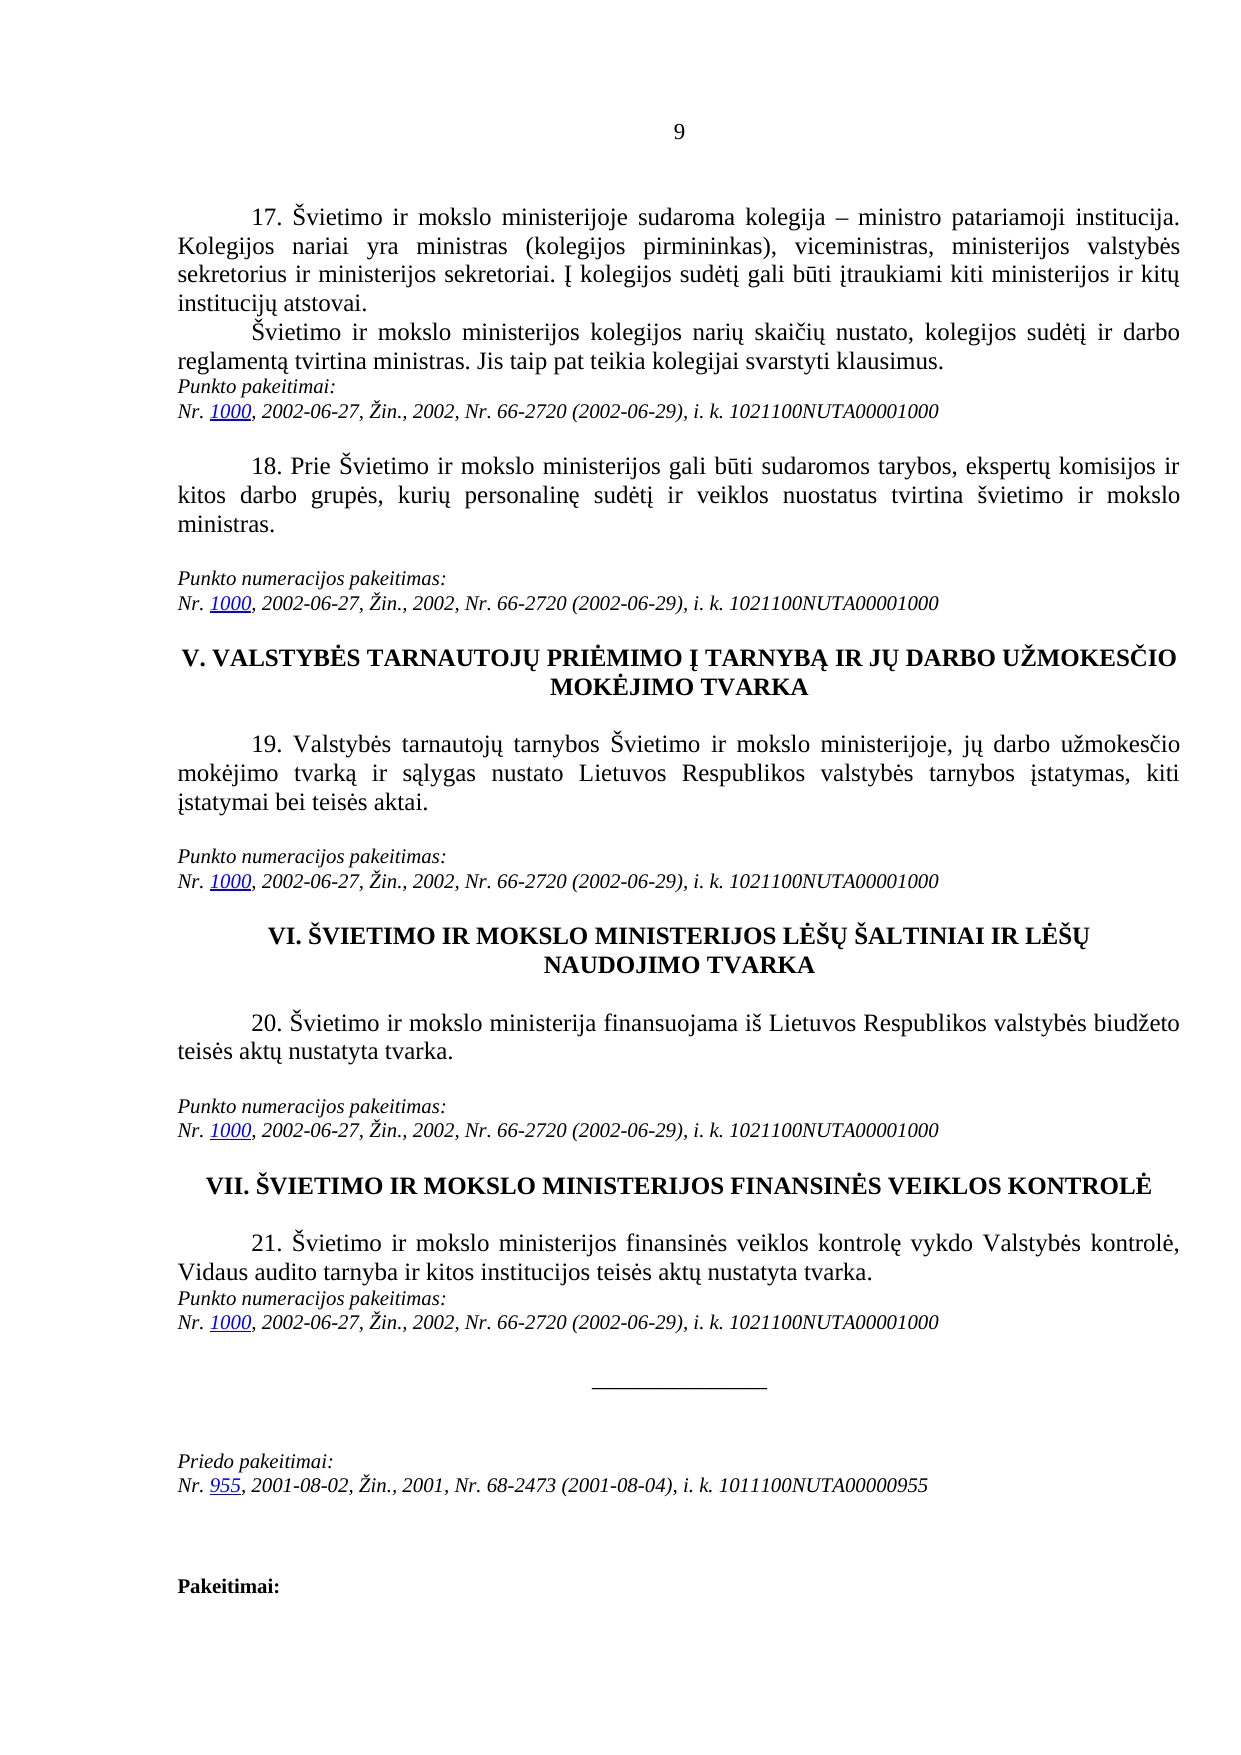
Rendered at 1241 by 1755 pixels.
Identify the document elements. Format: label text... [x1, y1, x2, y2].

text Nr. 1000, 2002-06-27, Žin., 2002, Nr. 66-2720 (2002-06-29), i. k. 1021100NUTA00001000 [177, 868, 1181, 893]
text Švietimo ir mokslo ministerijos kolegijos narių skaičių nustato, kolegijos sudėtį ir darbo reglamentą tvirtina ministras. Jis taip pat teikia kolegijai svarstyti klausimus. [177, 317, 1181, 374]
text Pakeitimai: [177, 1574, 1181, 1598]
text Nr. 1000, 2002-06-27, Žin., 2002, Nr. 66-2720 (2002-06-29), i. k. 1021100NUTA00001000 [177, 1310, 1181, 1334]
text VII. ŠVIETIMO IR MOKSLO MINISTERIJOS FINANSINĖS VEIKLOS KONTROLĖ [177, 1171, 1181, 1199]
text Punkto numeracijos pakeitimas: [177, 1286, 1181, 1310]
text Punkto numeracijos pakeitimas: [177, 844, 1181, 868]
text Punkto pakeitimai: [177, 374, 1181, 398]
text 20. Švietimo ir mokslo ministerija finansuojama iš Lietuvos Respublikos valstybės biudžeto teisės aktų nustatyta tvarka. [177, 1008, 1181, 1065]
text Nr. 1000, 2002-06-27, Žin., 2002, Nr. 66-2720 (2002-06-29), i. k. 1021100NUTA00001000 [177, 1118, 1181, 1142]
text Punkto numeracijos pakeitimas: [177, 566, 1181, 590]
text VI. ŠVIETIMO IR MOKSLO MINISTERIJOS LĖŠŲ ŠALTINIAI IR LĖŠŲ NAUDOJIMO TVARKA [177, 921, 1181, 979]
text 19. Valstybės tarnautojų tarnybos Švietimo ir mokslo ministerijoje, jų darbo užmokesčio mokėjimo tvarką ir sąlygas nustato Lietuvos Respublikos valstybės tarnybos įstatymas, kiti įstatymai bei teisės aktai. [177, 729, 1181, 816]
text ______________ [177, 1363, 1181, 1391]
text Priedo pakeitimai: [177, 1449, 1181, 1473]
text 18. Prie Švietimo ir mokslo ministerijos gali būti sudaromos tarybos, ekspertų komisijos ir kitos darbo grupės, kurių personalinę sudėtį ir veiklos nuostatus tvirtina švietimo ir mokslo ministras. [177, 451, 1181, 538]
text 21. Švietimo ir mokslo ministerijos finansinės veiklos kontrolę vykdo Valstybės kontrolė, Vidaus audito tarnyba ir kitos institucijos teisės aktų nustatyta tvarka. [177, 1228, 1181, 1286]
text Nr. 955, 2001-08-02, Žin., 2001, Nr. 68-2473 (2001-08-04), i. k. 1011100NUTA00000955 [177, 1473, 1181, 1497]
text Nr. 1000, 2002-06-27, Žin., 2002, Nr. 66-2720 (2002-06-29), i. k. 1021100NUTA00001000 [177, 590, 1181, 614]
text Punkto numeracijos pakeitimas: [177, 1094, 1181, 1118]
text Nr. 1000, 2002-06-27, Žin., 2002, Nr. 66-2720 (2002-06-29), i. k. 1021100NUTA00001000 [177, 398, 1181, 423]
text 17. Švietimo ir mokslo ministerijoje sudaroma kolegija – ministro patariamoji institucija. Kolegijos nariai yra ministras (kolegijos pirmininkas), viceministras, ministerijos valstybės sekretorius ir ministerijos sekretoriai. Į kolegijos sudėtį gali būti įtraukiami kiti ministerijos ir kitų institucijų atstovai. [177, 202, 1181, 317]
text V. VALSTYBĖS TARNAUTOJŲ PRIĖMIMO į Tarnybą IR JŲ DARBO UŽMOKESČIO MOKĖJIMO TVARKA [177, 643, 1181, 701]
